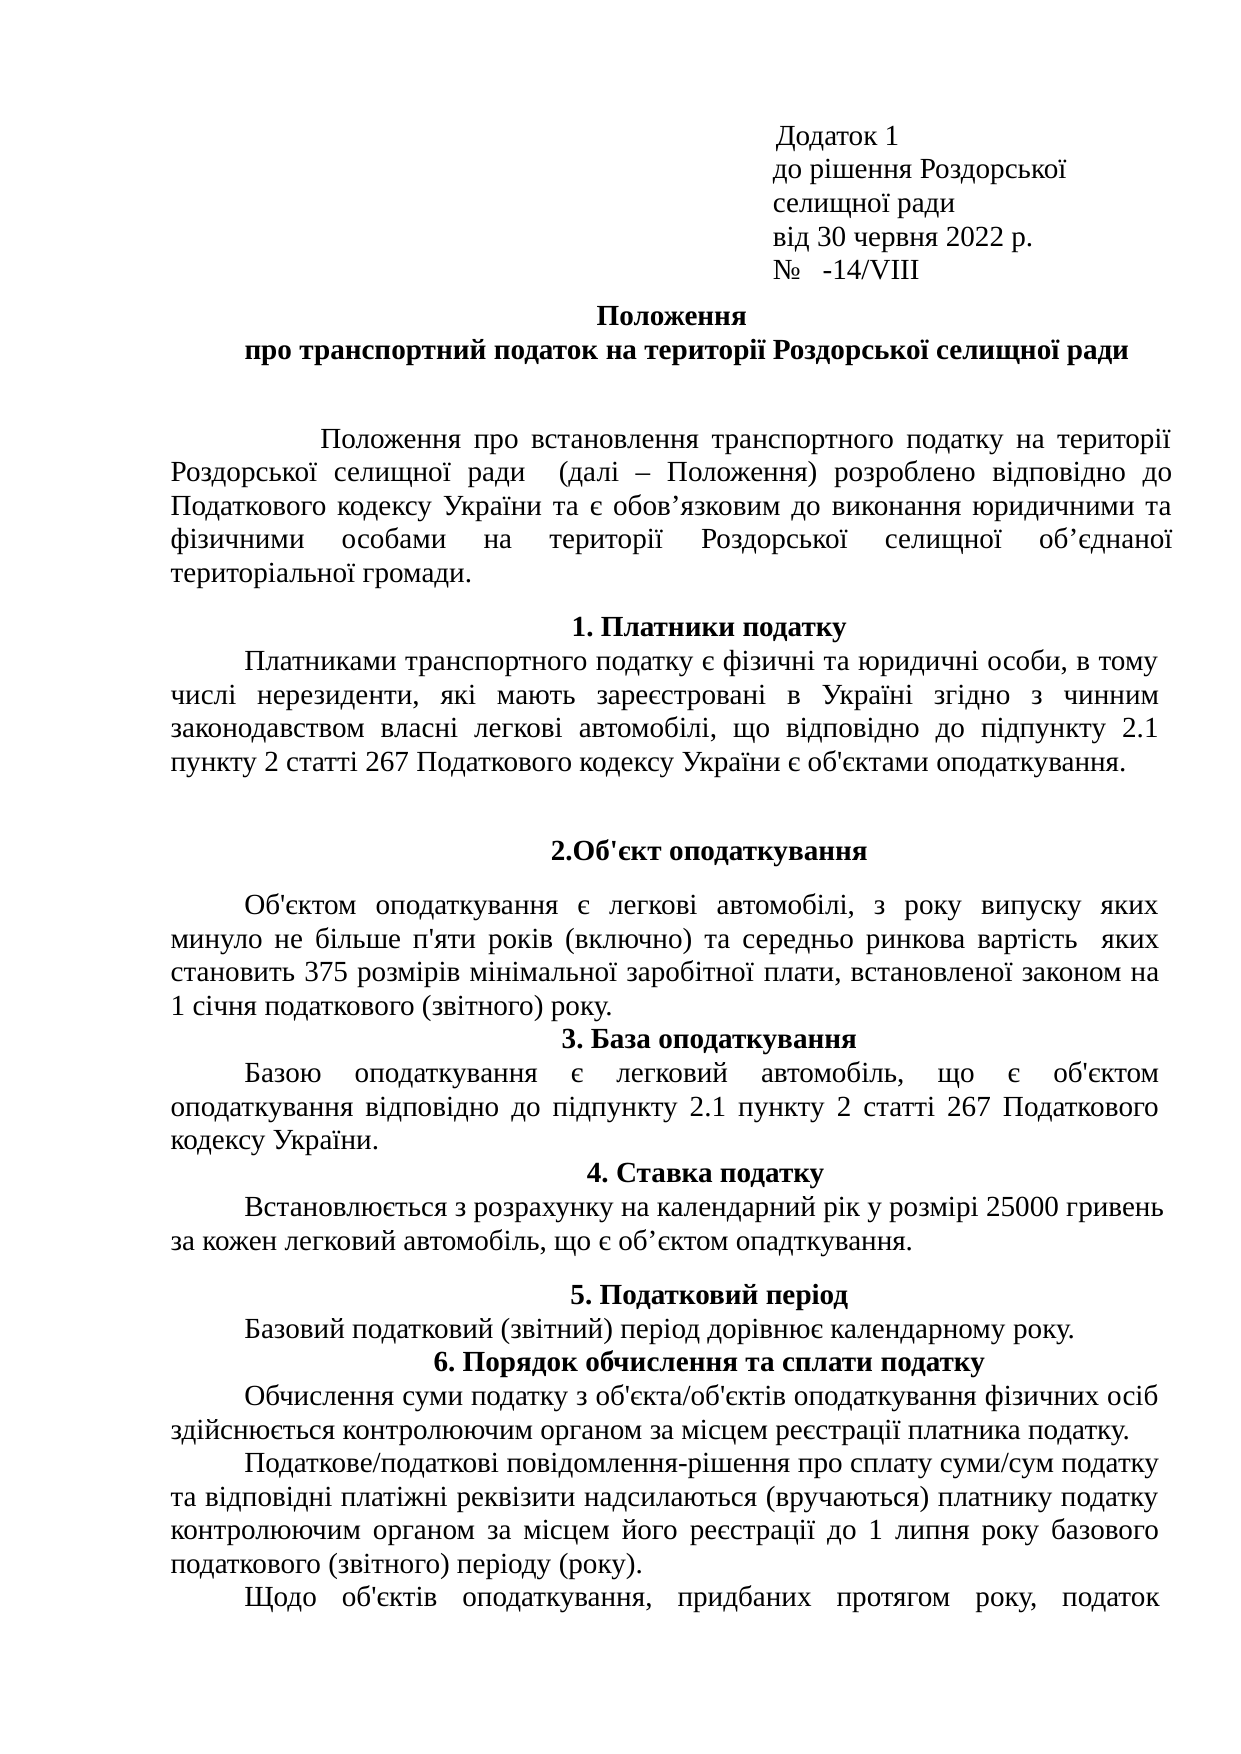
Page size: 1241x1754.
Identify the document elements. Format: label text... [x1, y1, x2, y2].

text Додаток 1 [170, 118, 1173, 152]
text Базовий податковий (звітний) період дорівнює календарному року. [170, 1311, 1173, 1344]
list 5. Податковий період [208, 1277, 1173, 1311]
list 3. База оподаткування [208, 1022, 1173, 1055]
text до рішення Роздорської селищної ради від 30 червня 2022 р. № -14/VІІІ [773, 152, 1124, 286]
text Платниками транспортного податку є фізичні та юридичні особи, в тому числі нерезиденти, які мають зареєстровані в Україні згідно з чинним законодавством власні легкові автомобілі, що відповідно до підпункту 2.1 пункту 2 статті 267 Податкового кодексу України є об'єктами оподаткування. [170, 643, 1159, 777]
list 2.Об'єкт оподаткування [208, 833, 1173, 866]
text Положення про встановлення транспортного податку на території Роздорської селищної ради (далі – Положення) розроблено відповідно до Податкового кодексу України та є обов’язковим до виконання юридичними та фізичними особами на території Роздорської селищної об’єднаної територіальної громади. [170, 421, 1173, 589]
list 6. Порядок обчислення та сплати податку [208, 1344, 1173, 1378]
text Обчислення суми податку з об'єкта/об'єктів оподаткування фізичних осіб здійснюється контролюючим органом за місцем реєстрації платника податку. [170, 1378, 1159, 1445]
text Об'єктом оподаткування є легкові автомобілі, з року випуску яких минуло не більше п'яти років (включно) та середньо ринкова вартість яких становить 375 розмірів мінімальної заробітної плати, встановленої законом на 1 січня податкового (звітного) року. [170, 887, 1159, 1022]
text Базою оподаткування є легковий автомобіль, що є об'єктом оподаткування відповідно до підпункту 2.1 пункту 2 статті 267 Податкового кодексу України. [170, 1055, 1159, 1156]
list 4. Ставка податку [208, 1156, 1173, 1189]
list 1. Платники податку [208, 609, 1173, 643]
text Податкове/податкові повідомлення-рішення про сплату суми/сум податку та відповідні платіжні реквізити надсилаються (вручаються) платнику податку контролюючим органом за місцем його реєстрації до 1 липня року базового податкового (звітного) періоду (року). [170, 1445, 1160, 1579]
text Щодо об'єктів оподаткування, придбаних протягом року, податок [183, 1579, 1160, 1613]
text Встановлюється з розрахунку на календарний рік у розмірі 25000 гривень за кожен легковий автомобіль, що є об’єктом опадткування. [170, 1189, 1173, 1257]
subtitle Положення про транспортний податок на території Роздорської селищної ради [170, 298, 1173, 365]
